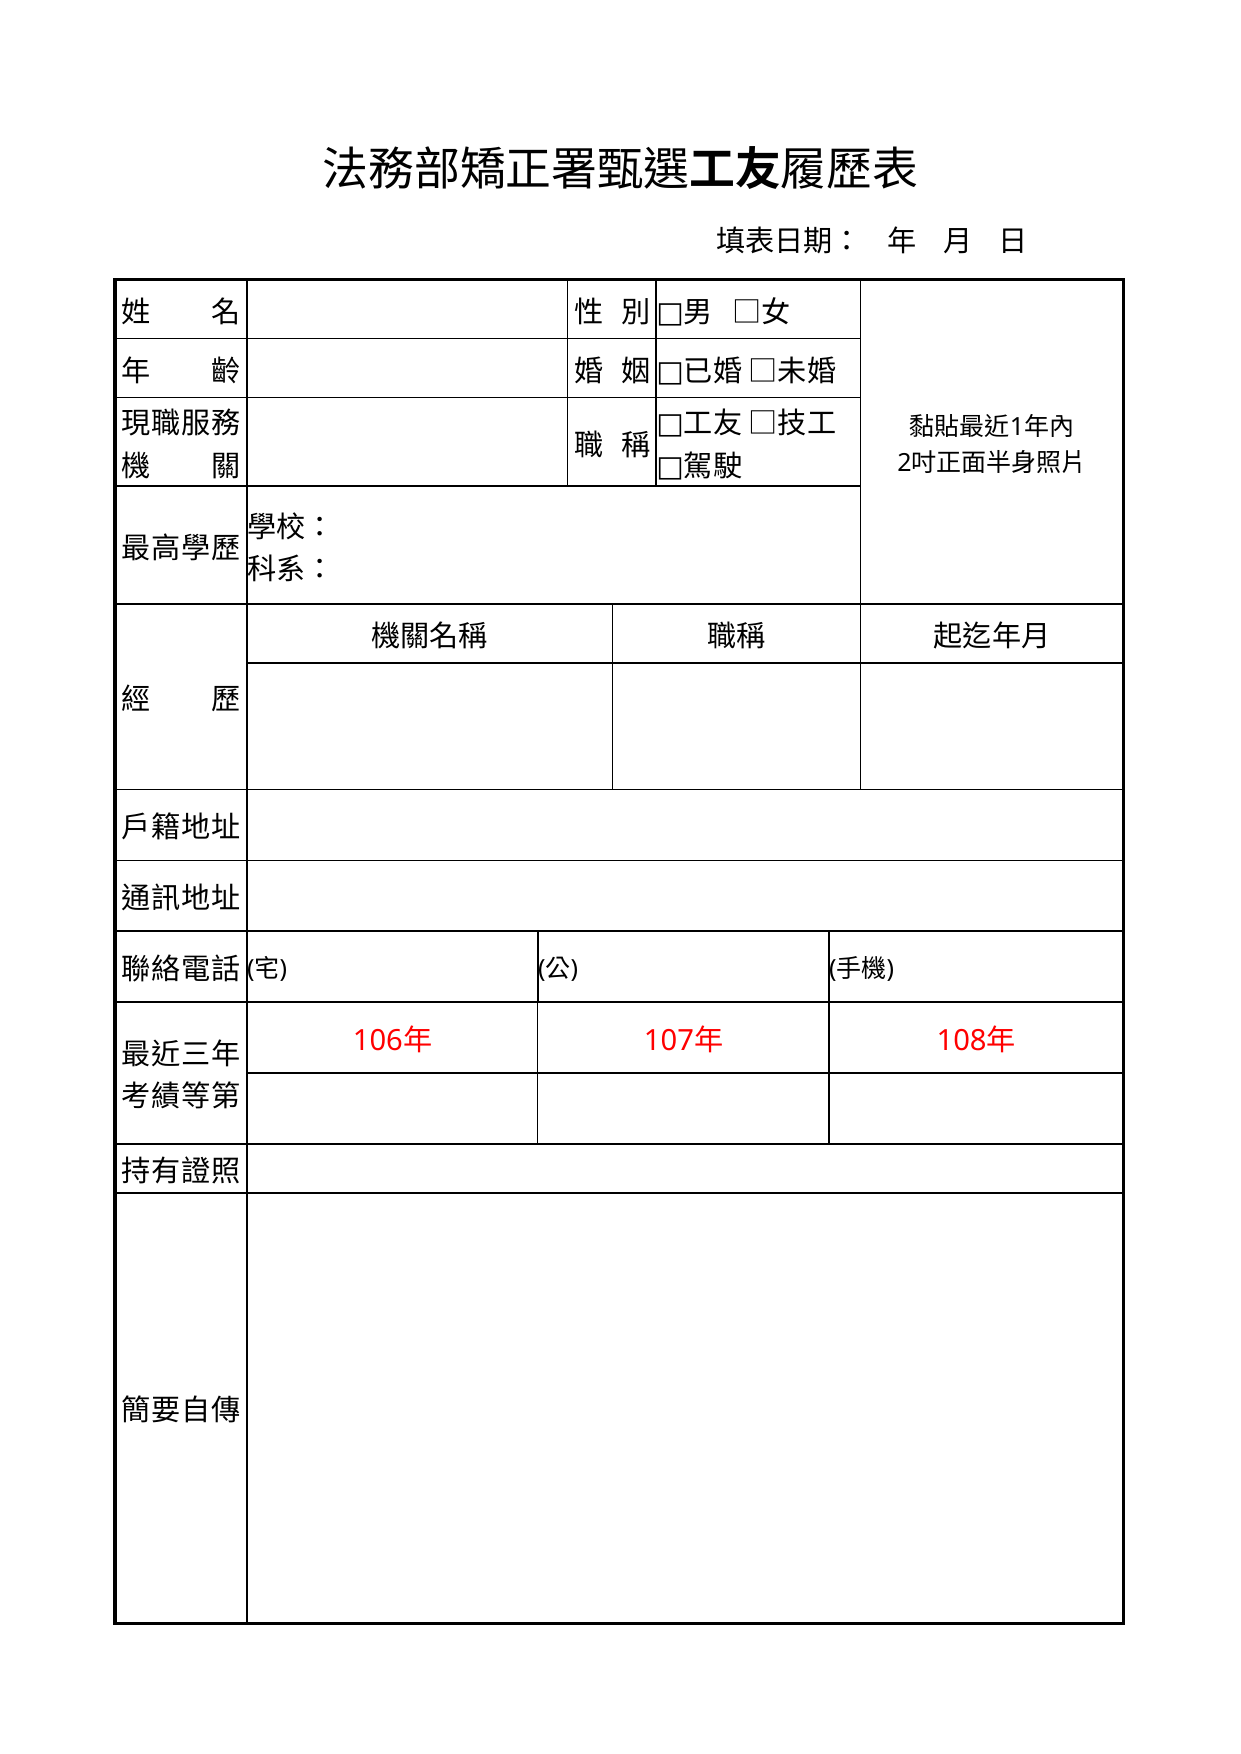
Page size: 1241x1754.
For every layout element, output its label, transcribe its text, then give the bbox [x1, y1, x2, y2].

table_cell 通訊地址 [117, 861, 246, 930]
table_cell [248, 339, 567, 396]
table_cell 106年 [248, 1003, 537, 1072]
table_cell 婚姻 [568, 339, 655, 396]
table_cell (手機) [830, 932, 1122, 1001]
table_cell [861, 664, 1122, 789]
text 填表日期： 年 月 日 [716, 199, 1122, 278]
table_cell [830, 1074, 1122, 1143]
table_cell 戶籍地址 [117, 790, 246, 859]
table_header 性別 [568, 281, 655, 337]
table_cell 聯絡電話 [117, 932, 246, 1001]
table_cell [248, 1074, 537, 1143]
table_cell 經歷 [117, 605, 246, 789]
table_cell [538, 1074, 828, 1143]
table_header 姓名 [117, 281, 246, 337]
table_cell 現職服務機關 [117, 398, 246, 485]
table_cell 最高學歷 [117, 487, 246, 603]
table_header [248, 281, 567, 337]
table_header □男 □女 [657, 281, 860, 337]
table_cell 機關名稱 [248, 605, 612, 662]
table_cell 108年 [830, 1003, 1122, 1072]
table_cell 起迄年月 [861, 605, 1122, 662]
table_cell [613, 664, 860, 789]
table_cell 最近三年 考績等第 [117, 1003, 246, 1143]
table_cell [248, 790, 1122, 859]
table_cell 年齡 [117, 339, 246, 396]
table_cell 職稱 [613, 605, 860, 662]
table_cell [248, 398, 567, 485]
table_cell [248, 861, 1122, 930]
table_cell (公) [539, 932, 828, 1001]
table_cell [248, 1194, 1122, 1622]
table_cell □已婚 □未婚 [657, 339, 860, 396]
text 法務部矯正署甄選工友履歷表 [118, 133, 1122, 199]
table_cell 簡要自傳 [117, 1194, 246, 1622]
table_cell (宅) [248, 932, 537, 1001]
table_header 黏貼最近1年內 2吋正面半身照片 [861, 281, 1122, 603]
table_cell [248, 1145, 1122, 1192]
table_cell 職稱 [568, 398, 655, 485]
table_cell 學校： 科系： [248, 487, 860, 603]
table_cell □工友 □技工 □駕駛 [657, 398, 860, 485]
table_cell [248, 664, 612, 789]
table_cell 持有證照 [117, 1145, 246, 1192]
table_cell 107年 [538, 1003, 828, 1072]
